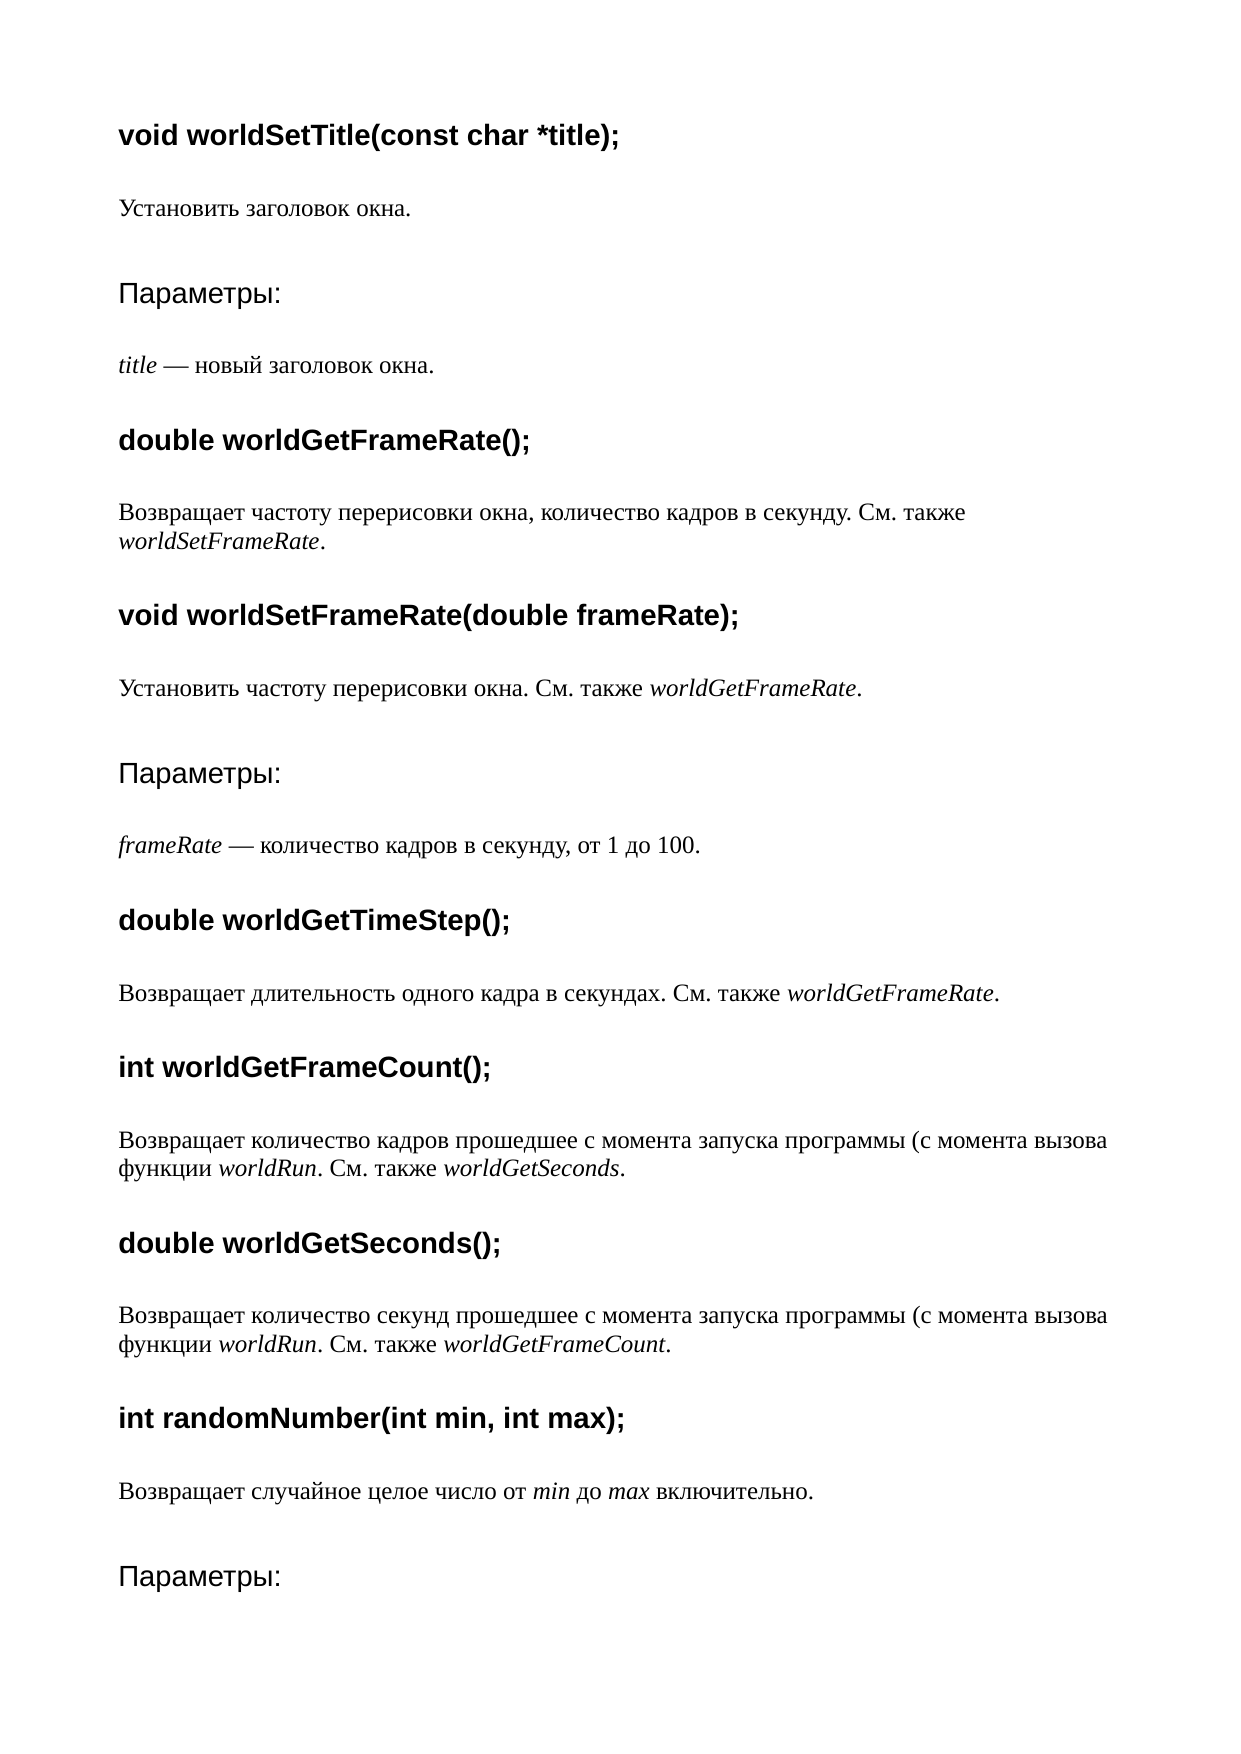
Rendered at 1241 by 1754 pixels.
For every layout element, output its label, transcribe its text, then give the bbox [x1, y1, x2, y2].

subtitle void worldSetTitle(const char *title); [118, 118, 1122, 152]
text Установить заголовок окна. [118, 193, 1122, 222]
text frameRate — количество кадров в секунду, от 1 до 100. [118, 831, 1122, 859]
text Установить частоту перерисовки окна. См. также worldGetFrameRate. [118, 673, 1122, 702]
subtitle int worldGetFrameCount(); [118, 1050, 1122, 1083]
text Возвращает частоту перерисовки окна, количество кадров в секунду. См. также worldSetFrameRate. [118, 497, 1122, 555]
text Возвращает количество кадров прошедшее с момента запуска программы (с момента вызова функции worldRun. См. также worldGetSeconds. [118, 1125, 1122, 1182]
subtitle Параметры: [118, 756, 1122, 789]
text Возвращает количество секунд прошедшее с момента запуска программы (с момента вызова функции worldRun. См. также worldGetFrameCount. [118, 1301, 1122, 1358]
text Возвращает длительность одного кадра в секундах. См. также worldGetFrameRate. [118, 978, 1122, 1006]
subtitle double worldGetFrameRate(); [118, 422, 1122, 456]
subtitle double worldGetSeconds(); [118, 1226, 1122, 1259]
text title — новый заголовок окна. [118, 350, 1122, 379]
subtitle Параметры: [118, 1559, 1122, 1592]
subtitle Параметры: [118, 276, 1122, 309]
text Возвращает случайное целое число от min до max включительно. [118, 1476, 1122, 1505]
subtitle int randomNumber(int min, int max); [118, 1401, 1122, 1435]
subtitle double worldGetTimeStep(); [118, 903, 1122, 936]
subtitle void worldSetFrameRate(double frameRate); [118, 598, 1122, 632]
